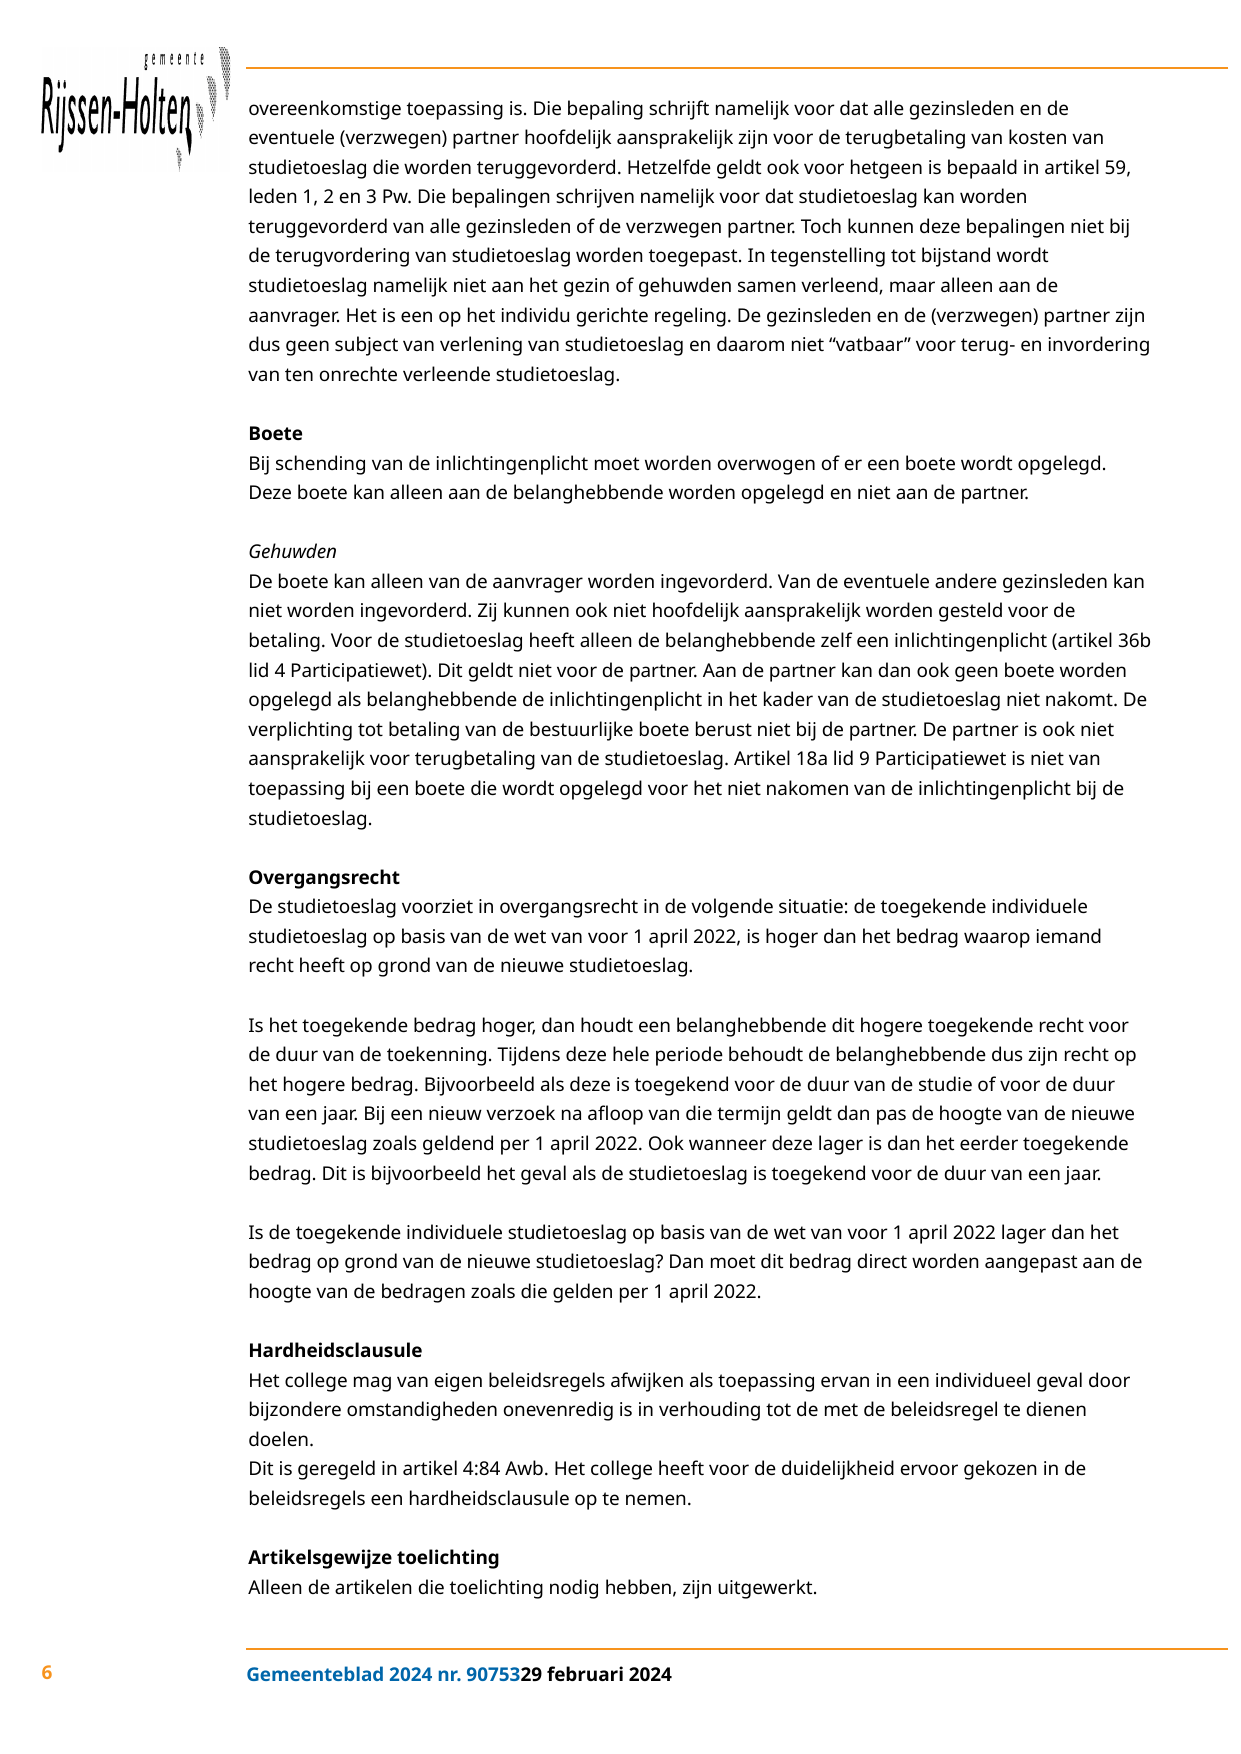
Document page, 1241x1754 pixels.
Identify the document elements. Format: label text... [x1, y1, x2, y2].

text Overgangsrecht [248, 864, 1152, 890]
text Artikelsgewijze toelichting [248, 1544, 1152, 1570]
text De boete kan alleen van de aanvrager worden ingevorderd. Van de eventuele andere gezinsleden kan niet worden ingevorderd. Zij kunnen ook niet hoofdelijk aansprakelijk worden gesteld voor de betaling. Voor de studietoeslag heeft alleen de belanghebbende zelf een inlichtingenplicht (artikel 36b lid 4 Participatiewet). Dit geldt niet voor de partner. Aan de partner kan dan ook geen boete worden opgelegd als belanghebbende de inlichtingenplicht in het kader van de studietoeslag niet nakomt. De verplichting tot betaling van de bestuurlijke boete berust niet bij de partner. De partner is ook niet aansprakelijk voor terugbetaling van de studietoeslag. Artikel 18a lid 9 Participatiewet is niet van toepassing bij een boete die wordt opgelegd voor het niet nakomen van de inlichtingenplicht bij de studietoeslag. [248, 568, 1152, 831]
text overeenkomstige toepassing is. Die bepaling schrijft namelijk voor dat alle gezinsleden en de eventuele (verzwegen) partner hoofdelijk aansprakelijk zijn voor de terugbetaling van kosten van studietoeslag die worden teruggevorderd. Hetzelfde geldt ook voor hetgeen is bepaald in artikel 59, leden 1, 2 en 3 Pw. Die bepalingen schrijven namelijk voor dat studietoeslag kan worden teruggevorderd van alle gezinsleden of de verzwegen partner. Toch kunnen deze bepalingen niet bij de terugvordering van studietoeslag worden toegepast. In tegenstelling tot bijstand wordt studietoeslag namelijk niet aan het gezin of gehuwden samen verleend, maar alleen aan de aanvrager. Het is een op het individu gerichte regeling. De gezinsleden en de (verzwegen) partner zijn dus geen subject van verlening van studietoeslag en daarom niet “vatbaar” voor terug- en invordering van ten onrechte verleende studietoeslag. [248, 95, 1152, 387]
text De studietoeslag voorziet in overgangsrecht in de volgende situatie: de toegekende individuele studietoeslag op basis van de wet van voor 1 april 2022, is hoger dan het bedrag waarop iemand recht heeft op grond van de nieuwe studietoeslag. [248, 893, 1152, 978]
text Hardheidsclausule [248, 1337, 1152, 1363]
text Is de toegekende individuele studietoeslag op basis van de wet van voor 1 april 2022 lager dan het bedrag op grond van de nieuwe studietoeslag? Dan moet dit bedrag direct worden aangepast aan de hoogte van de bedragen zoals die gelden per 1 april 2022. [248, 1219, 1152, 1304]
text Dit is geregeld in artikel 4:84 Awb. Het college heeft voor de duidelijkheid ervoor gekozen in de beleidsregels een hardheidsclausule op te nemen. [248, 1456, 1152, 1511]
text Boete [248, 420, 1152, 446]
text Is het toegekende bedrag hoger, dan houdt een belanghebbende dit hogere toegekende recht voor de duur van de toekenning. Tijdens deze hele periode behoudt de belanghebbende dus zijn recht op het hogere bedrag. Bijvoorbeeld als deze is toegekend voor de duur van de studie of voor de duur van een jaar. Bij een nieuw verzoek na afloop van die termijn geldt dan pas de hoogte van de nieuwe studietoeslag zoals geldend per 1 april 2022. Ook wanneer deze lager is dan het eerder toegekende bedrag. Dit is bijvoorbeeld het geval als de studietoeslag is toegekend voor de duur van een jaar. [248, 1012, 1152, 1186]
text Bij schending van de inlichtingenplicht moet worden overwogen of er een boete wordt opgelegd. Deze boete kan alleen aan de belanghebbende worden opgelegd en niet aan de partner. [248, 450, 1152, 505]
text Alleen de artikelen die toelichting nodig hebben, zijn uitgewerkt. [248, 1574, 1152, 1600]
text Het college mag van eigen beleidsregels afwijken als toepassing ervan in een individueel geval door bijzondere omstandigheden onevenredig is in verhouding tot de met de beleidsregel te dienen doelen. [248, 1367, 1152, 1452]
picture [41, 47, 231, 172]
text Gehuwden [248, 538, 1152, 564]
